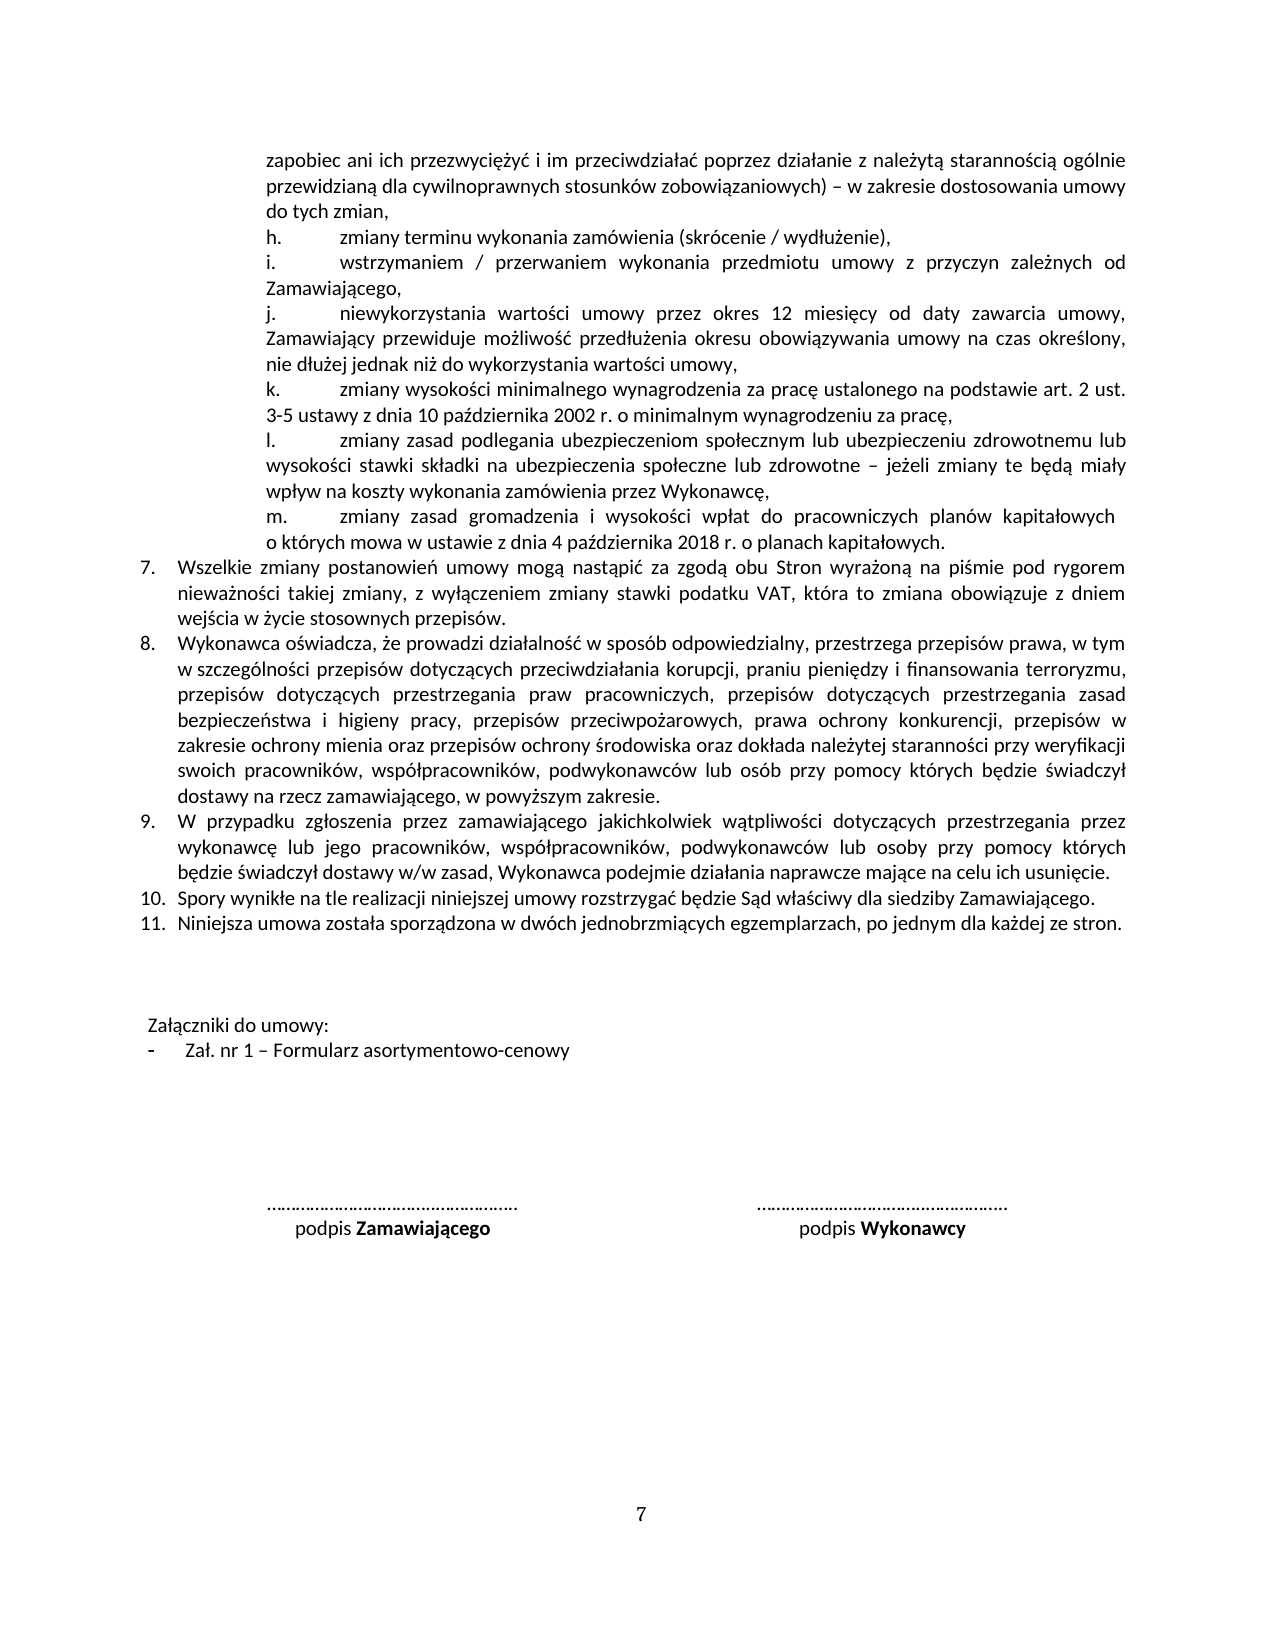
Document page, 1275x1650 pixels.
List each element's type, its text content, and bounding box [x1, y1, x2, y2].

list zmiany zasad gromadzenia i wysokości wpłat do pracowniczych planów kapitałowych o których mowa w ustawie z dnia 4 października 2018 r. o planach kapitałowych. [266, 503, 1127, 554]
list zmiany wysokości minimalnego wynagrodzenia za pracę ustalonego na podstawie art. 2 ust. 3-5 ustawy z dnia 10 października 2002 r. o minimalnym wynagrodzeniu za pracę, [266, 376, 1127, 427]
table_header ……………………………..…………….. podpis Zamawiającego [148, 1190, 637, 1241]
list Wykonawca oświadcza, że prowadzi działalność w sposób odpowiedzialny, przestrzega przepisów prawa, w tym w szczególności przepisów dotyczących przeciwdziałania korupcji, praniu pieniędzy i finansowania terroryzmu, przepisów dotyczących przestrzegania praw pracowniczych, przepisów dotyczących przestrzegania zasad bezpieczeństwa i higieny pracy, przepisów przeciwpożarowych, prawa ochrony konkurencji, przepisów w zakresie ochrony mienia oraz przepisów ochrony środowiska oraz dokłada należytej staranności przy weryfikacji swoich pracowników, współpracowników, podwykonawców lub osób przy pomocy których będzie świadczył dostawy na rzecz zamawiającego, w powyższym zakresie. [140, 631, 1127, 808]
list Zał. nr 1 – Formularz asortymentowo-cenowy [148, 1037, 1127, 1063]
list niewykorzystania wartości umowy przez okres 12 miesięcy od daty zawarcia umowy, Zamawiający przewiduje możliwość przedłużenia okresu obowiązywania umowy na czas określony, nie dłużej jednak niż do wykorzystania wartości umowy, [266, 300, 1127, 376]
list zapobiec ani ich przezwyciężyć i im przeciwdziałać poprzez działanie z należytą starannością ogólnie przewidzianą dla cywilnoprawnych stosunków zobowiązaniowych) – w zakresie dostosowania umowy do tych zmian, [266, 148, 1127, 224]
list zmiany zasad podlegania ubezpieczeniom społecznym lub ubezpieczeniu zdrowotnemu lub wysokości stawki składki na ubezpieczenia społeczne lub zdrowotne – jeżeli zmiany te będą miały wpływ na koszty wykonania zamówienia przez Wykonawcę, [266, 427, 1127, 503]
list wstrzymaniem / przerwaniem wykonania przedmiotu umowy z przyczyn zależnych od Zamawiającego, [266, 249, 1127, 300]
list Wszelkie zmiany postanowień umowy mogą nastąpić za zgodą obu Stron wyrażoną na piśmie pod rygorem nieważności takiej zmiany, z wyłączeniem zmiany stawki podatku VAT, która to zmiana obowiązuje z dniem wejścia w życie stosownych przepisów. [140, 554, 1127, 631]
text Załączniki do umowy: [148, 1012, 1127, 1037]
list Niniejsza umowa została sporządzona w dwóch jednobrzmiących egzemplarzach, po jednym dla każdej ze stron. [140, 910, 1127, 936]
list zmiany terminu wykonania zamówienia (skrócenie / wydłużenie), [266, 224, 1127, 249]
list W przypadku zgłoszenia przez zamawiającego jakichkolwiek wątpliwości dotyczących przestrzegania przez wykonawcę lub jego pracowników, współpracowników, podwykonawców lub osoby przy pomocy których będzie świadczył dostawy w/w zasad, Wykonawca podejmie działania naprawcze mające na celu ich usunięcie. [140, 808, 1127, 885]
table_header ……………………………..…………….. podpis Wykonawcy [638, 1190, 1127, 1241]
list Spory wynikłe na tle realizacji niniejszej umowy rozstrzygać będzie Sąd właściwy dla siedziby Zamawiającego. [140, 885, 1127, 910]
